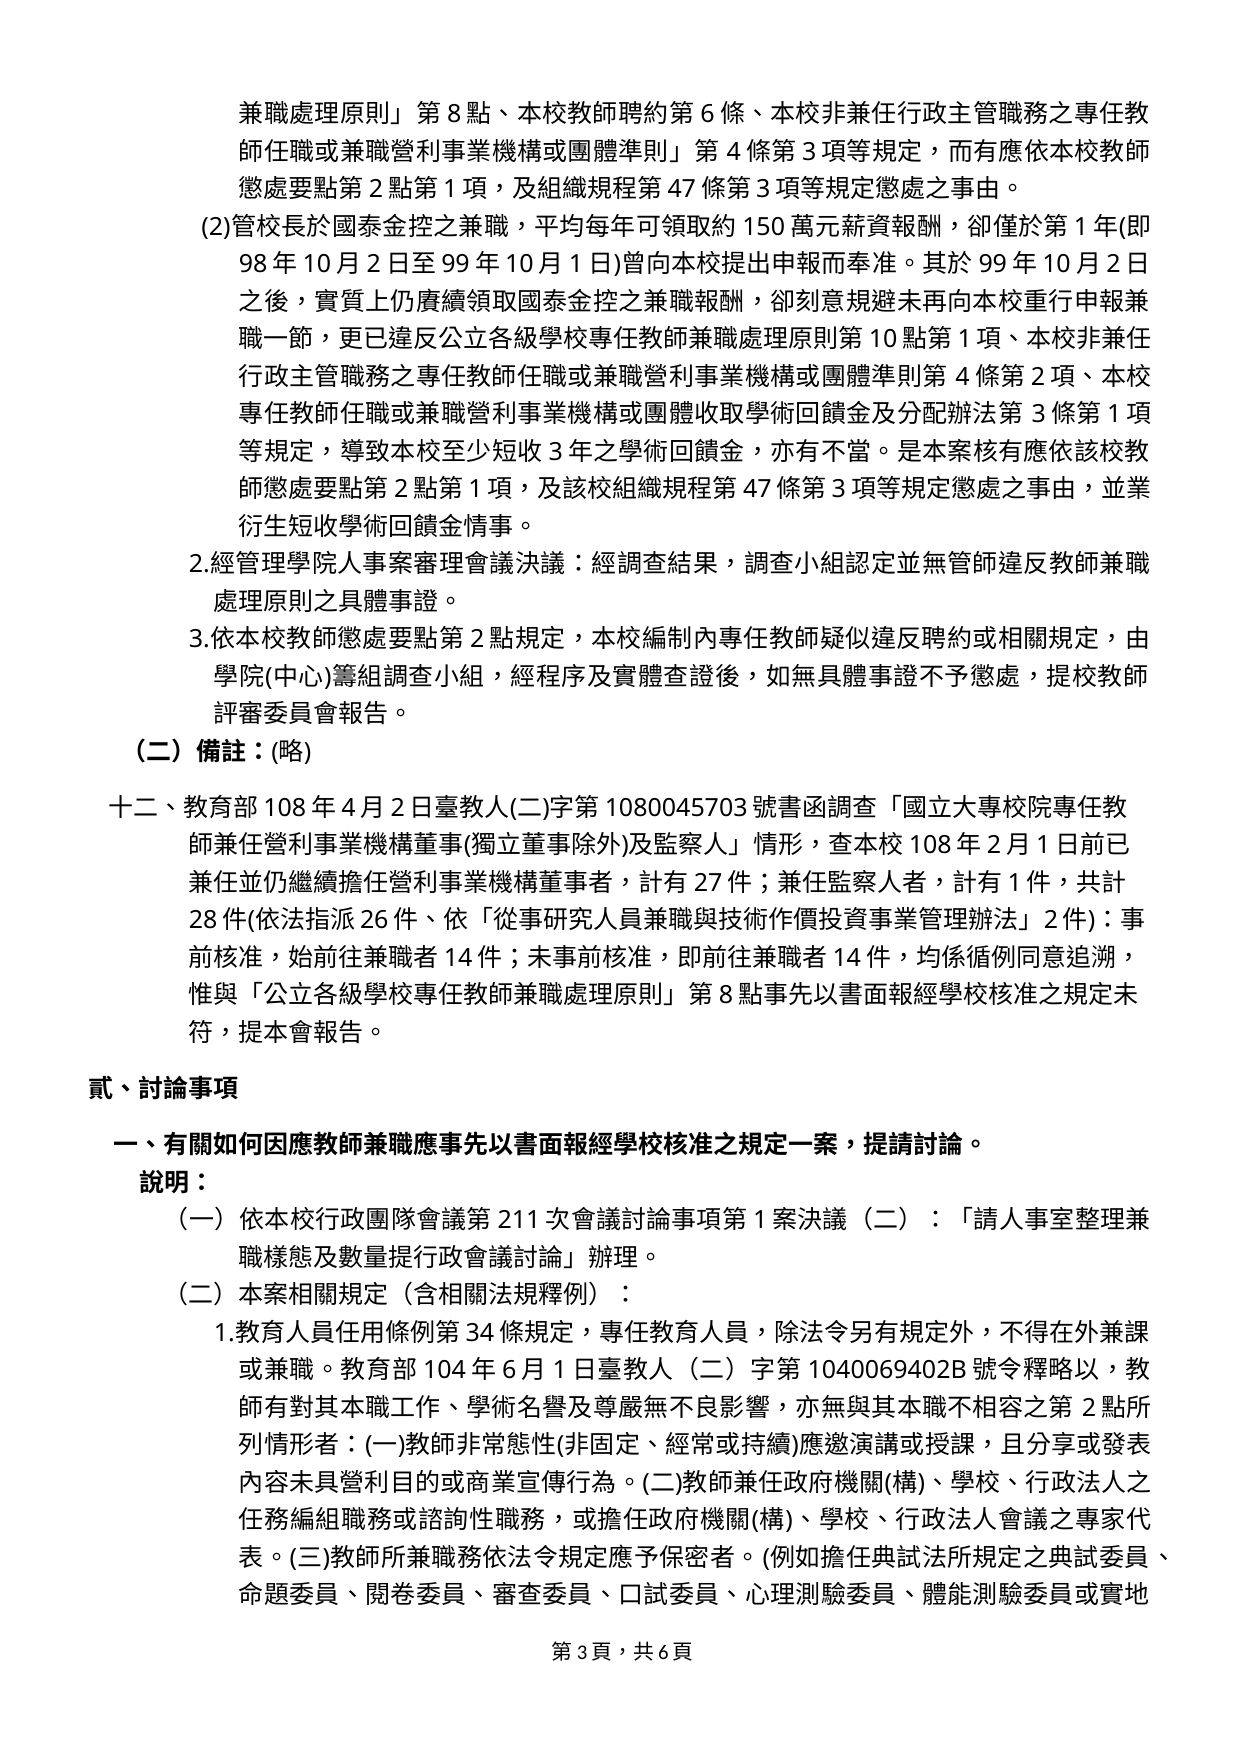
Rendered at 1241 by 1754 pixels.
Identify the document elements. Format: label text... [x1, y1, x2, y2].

text （二）本案相關規定（含相關法規釋例）： [164, 1274, 1152, 1312]
text 2.經管理學院人事案審理會議決議：經調查結果，調查小組認定並無管師違反教師兼職處理原則之具體事證。 [189, 543, 1152, 618]
text 說明： [89, 1162, 1152, 1199]
text (2)管校長於國泰金控之兼職，平均每年可領取約150萬元薪資報酬，卻僅於第1年(即98年10月2日至99年10月1日)曾向本校提出申報而奉准。其於99年10月2日之後，實質上仍賡續領取國泰金控之兼職報酬，卻刻意規避未再向本校重行申報兼職一節，更已違反公立各級學校專任教師兼職處理原則第10點第1項、本校非兼任行政主管職務之專任教師任職或兼職營利事業機構或團體準則第4條第2項、本校專任教師任職或兼職營利事業機構或團體收取學術回饋金及分配辦法第3條第1項等規定，導致本校至少短收3年之學術回饋金，亦有不當。是本案核有應依該校教師懲處要點第2點第1項，及該校組織規程第47條第3項等規定懲處之事由，並業衍生短收學術回饋金情事。 [201, 206, 1152, 543]
text 十二、教育部108年4月2日臺教人(二)字第1080045703號書函調查「國立大專校院專任教師兼任營利事業機構董事(獨立董事除外)及監察人」情形，查本校108年2月1日前已兼任並仍繼續擔任營利事業機構董事者，計有27件；兼任監察人者，計有1件，共計28件(依法指派26件、依「從事研究人員兼職與技術作價投資事業管理辦法」2件)：事前核准，始前往兼職者14件；未事前核准，即前往兼職者14件，均係循例同意追溯，惟與「公立各級學校專任教師兼職處理原則」第8點事先以書面報經學校核准之規定未符，提本會報告。 [89, 787, 1152, 1049]
text （一）依本校行政團隊會議第211次會議討論事項第1案決議（二）：「請人事室整理兼職樣態及數量提行政會議討論」辦理。 [164, 1199, 1152, 1274]
text 3.依本校教師懲處要點第2點規定，本校編制內專任教師疑似違反聘約或相關規定，由學院(中心)籌組調查小組，經程序及實體查證後，如無具體事證不予懲處，提校教師評審委員會報告。 [189, 618, 1152, 731]
text 一、有關如何因應教師兼職應事先以書面報經學校核准之規定一案，提請討論。 [114, 1124, 1152, 1162]
list 1.教育人員任用條例第34條規定，專任教育人員，除法令另有規定外，不得在外兼課或兼職。教育部104年6月1日臺教人（二）字第1040069402B號令釋略以，教師有對其本職工作、學術名譽及尊嚴無不良影響，亦無與其本職不相容之第2點所列情形者：(一)教師非常態性(非固定、經常或持續)應邀演講或授課，且分享或發表內容未具營利目的或商業宣傳行為。(二)教師兼任政府機關(構)、學校、行政法人之任務編組職務或諮詢性職務，或擔任政府機關(構)、學校、行政法人會議之專家代表。(三)教師所兼職務依法令規定應予保密者。(例如擔任典試法所規定之典試委員、命題委員、閱卷委員、審查委員、口試委員、心理測驗委員、體能測驗委員或實地測驗委員，擔任專科以上學校教師資格審定辦法所規定之著作審查人等)。(四)教師應政府機關(構)、學校、行政法人或非以營利為目的之事業或團體之邀請兼任職務，僅支領交通費或出席費，且無其他對價回饋(含金錢給付、財物給付)。(例如擔任非營利團體之課輔教師、擔任宗教性質團體志工等)。(五)教師應政府機關(構)、學校、行政法人或非以營利為目的之事業或團體之邀請擔任非常態性之工作者。(例如擔任競技比賽之裁判或評審)，得免依兼職處理原則報經學校核准。 [214, 1312, 1152, 1612]
text （二）備註：(略) [89, 731, 1152, 768]
text 兼職處理原則」第8點、本校教師聘約第6條、本校非兼任行政主管職務之專任教師任職或兼職營利事業機構或團體準則」第4條第3項等規定，而有應依本校教師懲處要點第2點第1項，及組織規程第47條第3項等規定懲處之事由。 [201, 93, 1152, 206]
text 貳、討論事項 [89, 1068, 1152, 1106]
